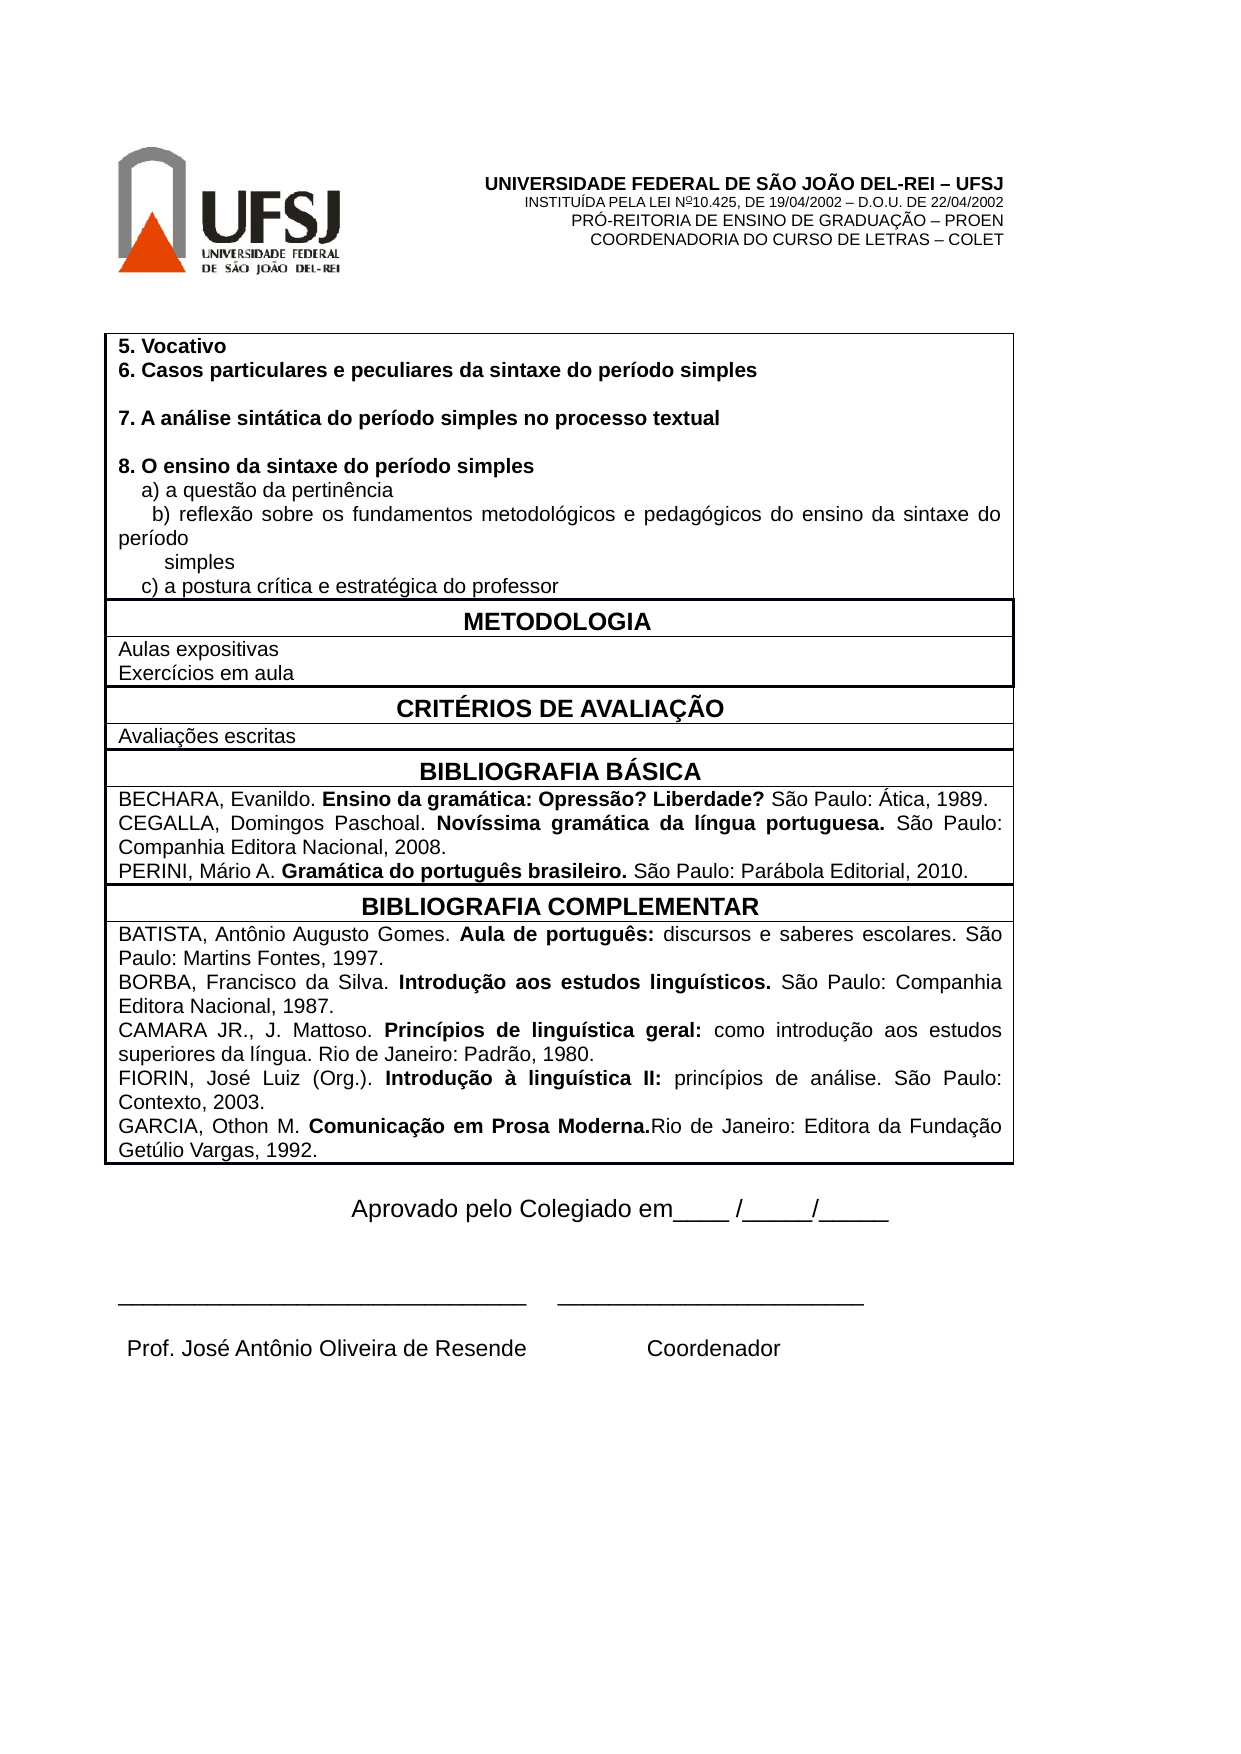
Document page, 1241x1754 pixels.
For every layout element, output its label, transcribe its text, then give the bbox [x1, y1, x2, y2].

table_cell BIBLIOGRAFIA COMPLEMENTAR [107, 886, 1013, 921]
table_cell 5. Vocativo 6. Casos particulares e peculiares da sintaxe do período simples 7. A análise sintática do período simples no processo textual 8. O ensino da sintaxe do período simples a) a questão da pertinência b) reflexão sobre os fundamentos metodológicos e pedagógicos do ensino da sintaxe do período simples c) a postura crítica e estratégica do professor [107, 334, 1013, 598]
table_header ________________________ Coordenador [546, 1280, 1015, 1361]
table_cell BECHARA, Evanildo. Ensino da gramática: Opressão? Liberdade? São Paulo: Ática, 1989. CEGALLA, Domingos Paschoal. Novíssima gramática da língua portuguesa. São Paulo: Companhia Editora Nacional, 2008. PERINI, Mário A. Gramática do português brasileiro. São Paulo: Parábola Editorial, 2010. [107, 787, 1013, 883]
table_cell METODOLOGIA [107, 601, 1012, 636]
table_cell CRITÉRIOS DE AVALIAÇÃO [107, 688, 1013, 723]
table_cell Avaliações escritas [107, 724, 1013, 748]
table_cell Aulas expositivas Exercícios em aula [107, 637, 1012, 685]
table_header ________________________________ Prof. José Antônio Oliveira de Resende [107, 1280, 546, 1361]
table_cell BATISTA, Antônio Augusto Gomes. Aula de português: discursos e saberes escolares. São Paulo: Martins Fontes, 1997. BORBA, Francisco da Silva. Introdução aos estudos linguísticos. São Paulo: Companhia Editora Nacional, 1987. CAMARA JR., J. Mattoso. Princípios de linguística geral: como introdução aos estudos superiores da língua. Rio de Janeiro: Padrão, 1980. FIORIN, José Luiz (Org.). Introdução à linguística II: princípios de análise. São Paulo: Contexto, 2003. GARCIA, Othon M. Comunicação em Prosa Moderna.Rio de Janeiro: Editora da Fundação Getúlio Vargas, 1992. [107, 922, 1013, 1162]
text Aprovado pelo Colegiado em____ /_____/_____ [118, 1194, 1122, 1222]
table_cell BIBLIOGRAFIA BÁSICA [107, 751, 1013, 786]
picture [118, 146, 344, 275]
